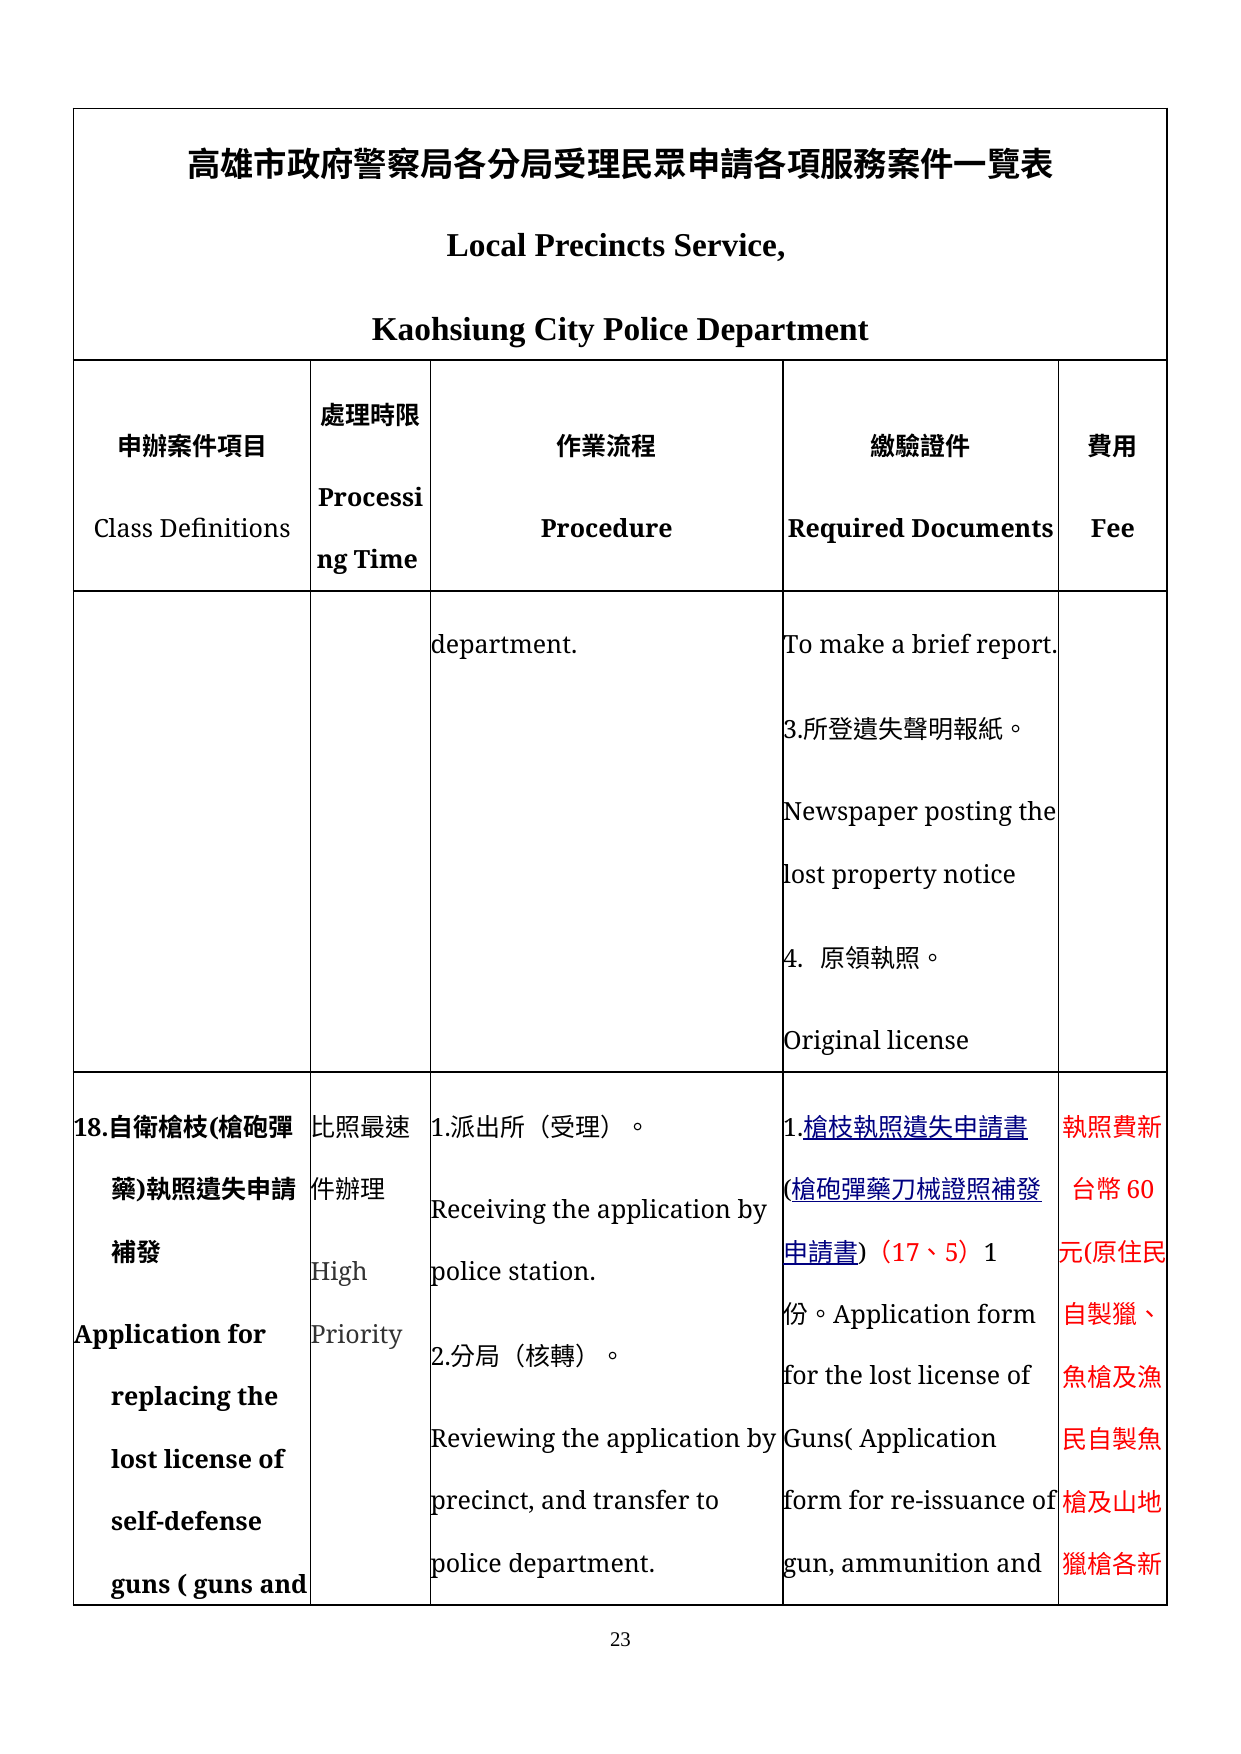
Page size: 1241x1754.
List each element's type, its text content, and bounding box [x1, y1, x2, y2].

table_cell department. [431, 592, 782, 1071]
table_cell 作業流程 Procedure [431, 361, 782, 590]
table_header 高雄市政府警察局各分局受理民眾申請各項服務案件一覽表 Local Precincts Service, Kaohsiung City Police Department [74, 109, 1166, 359]
table_cell 18.自衛槍枝(槍砲彈藥)執照遺失申請補發 Application for replacing the lost license of self-defense guns ( guns and [74, 1073, 310, 1604]
table_cell [1059, 592, 1166, 1071]
table_cell 繳驗證件 Required Documents [784, 361, 1058, 590]
table_cell 處理時限 Processing Time [311, 361, 430, 590]
table_cell 比照最速件辦理 High Priority [311, 1073, 430, 1604]
table_cell [311, 592, 430, 1071]
table_cell 1.槍枝執照遺失申請書(槍砲彈藥刀械證照補發申請書)（17、5）1份。Application form for the lost license of Guns( Application form for re-issuance of gun, ammunition and [784, 1073, 1058, 1604]
table_cell 1.派出所（受理）。 Receiving the application by police station. 2.分局（核轉）。 Reviewing the application by precinct, and transfer to police department. [431, 1073, 782, 1604]
table_cell 申辦案件項目 Class Definitions [74, 361, 310, 590]
table_cell 費用 Fee [1059, 361, 1166, 590]
table_cell [74, 592, 310, 1071]
table_cell To make a brief report. 3.所登遺失聲明報紙。 Newspaper posting the lost property notice 原領執照。 Original license [784, 592, 1058, 1071]
table_cell 執照費新台幣60元(原住民自製獵、魚槍及漁民自製魚槍及山地獵槍各新 [1059, 1073, 1166, 1604]
